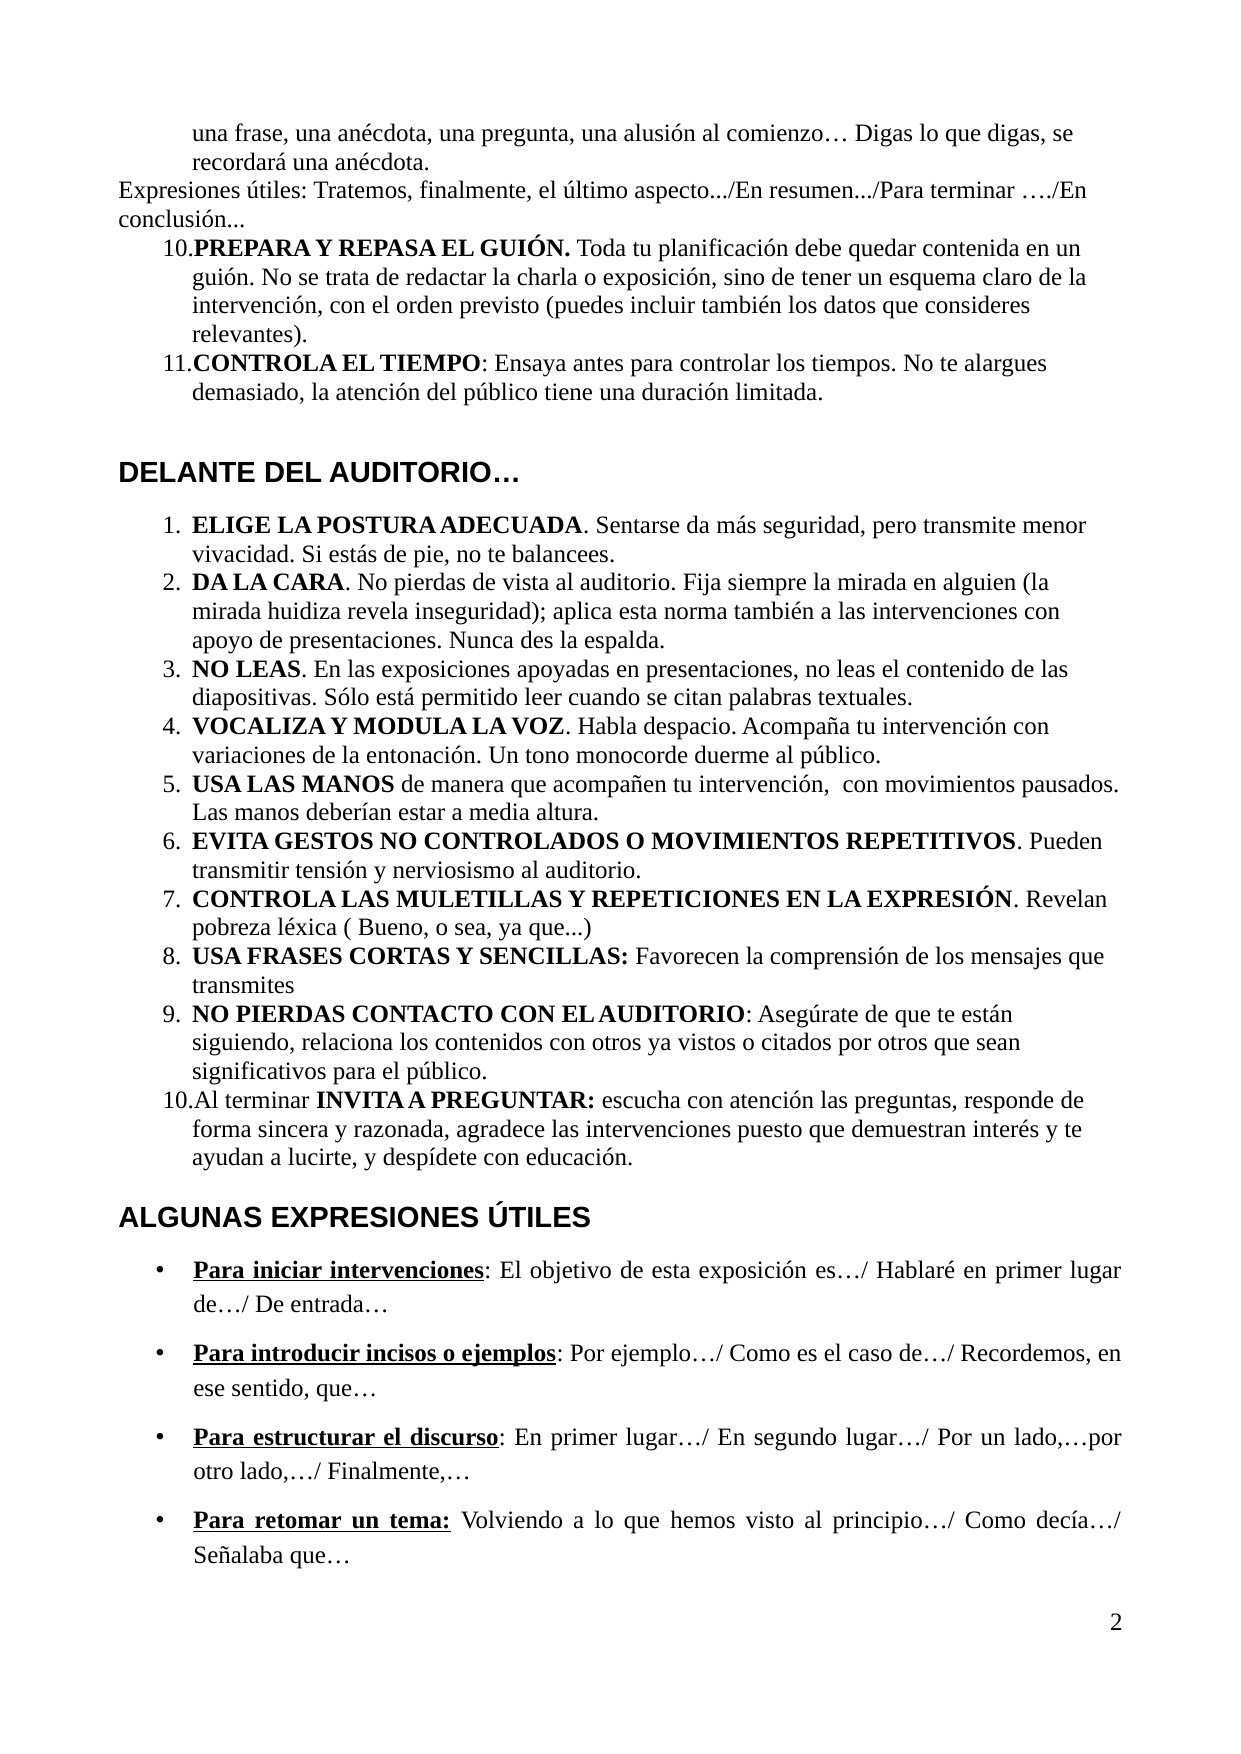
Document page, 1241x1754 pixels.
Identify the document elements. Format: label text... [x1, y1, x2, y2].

list USA FRASES CORTAS Y SENCILLAS: Favorecen la comprensión de los mensajes que transmites [162, 941, 1122, 999]
list Al terminar INVITA A PREGUNTAR: escucha con atención las preguntas, responde de forma sincera y razonada, agradece las intervenciones puesto que demuestran interés y te ayudan a lucirte, y despídete con educación. [162, 1085, 1122, 1171]
text DELANTE DEL AUDITORIO… [118, 455, 1122, 488]
list Para iniciar intervenciones: El objetivo de esta exposición es…/ Hablaré en primer lugar de…/ De entrada… [156, 1255, 1122, 1318]
list Para retomar un tema: Volviendo a lo que hemos visto al principio…/ Como decía…/ Señalaba que… [156, 1506, 1122, 1569]
list VOCALIZA Y MODULA LA VOZ. Habla despacio. Acompaña tu intervención con variaciones de la entonación. Un tono monocorde duerme al público. [162, 711, 1122, 769]
list una frase, una anécdota, una pregunta, una alusión al comienzo… Digas lo que digas, se recordará una anécdota. [162, 118, 1122, 176]
list NO PIERDAS CONTACTO CON EL AUDITORIO: Asegúrate de que te están siguiendo, relaciona los contenidos con otros ya vistos o citados por otros que sean significativos para el público. [162, 999, 1122, 1085]
list ELIGE LA POSTURA ADECUADA. Sentarse da más seguridad, pero transmite menor vivacidad. Si estás de pie, no te balancees. [162, 510, 1122, 567]
list EVITA GESTOS NO CONTROLADOS O MOVIMIENTOS REPETITIVOS. Pueden transmitir tensión y nerviosismo al auditorio. [162, 826, 1122, 884]
list CONTROLA LAS MULETILLAS Y REPETICIONES EN LA EXPRESIÓN. Revelan pobreza léxica ( Bueno, o sea, ya que...) [162, 884, 1122, 941]
list NO LEAS. En las exposiciones apoyadas en presentaciones, no leas el contenido de las diapositivas. Sólo está permitido leer cuando se citan palabras textuales. [162, 654, 1122, 711]
list Para estructurar el discurso: En primer lugar…/ En segundo lugar…/ Por un lado,…por otro lado,…/ Finalmente,… [156, 1422, 1122, 1485]
list CONTROLA EL TIEMPO: Ensaya antes para controlar los tiempos. No te alargues demasiado, la atención del público tiene una duración limitada. [162, 348, 1122, 406]
text Expresiones útiles: Tratemos, finalmente, el último aspecto.../En resumen.../Para terminar …./En conclusión... [118, 176, 1122, 233]
list DA LA CARA. No pierdas de vista al auditorio. Fija siempre la mirada en alguien (la mirada huidiza revela inseguridad); aplica esta norma también a las intervenciones con apoyo de presentaciones. Nunca des la espalda. [162, 567, 1122, 654]
list Para introducir incisos o ejemplos: Por ejemplo…/ Como es el caso de…/ Recordemos, en ese sentido, que… [156, 1338, 1122, 1402]
list PREPARA Y REPASA EL GUIÓN. Toda tu planificación debe quedar contenida en un guión. No se trata de redactar la charla o exposición, sino de tener un esquema claro de la intervención, con el orden previsto (puedes incluir también los datos que consideres relevantes). [162, 233, 1122, 348]
text ALGUNAS EXPRESIONES ÚTILES [118, 1200, 1122, 1233]
list USA LAS MANOS de manera que acompañen tu intervención, con movimientos pausados. Las manos deberían estar a media altura. [162, 769, 1122, 826]
